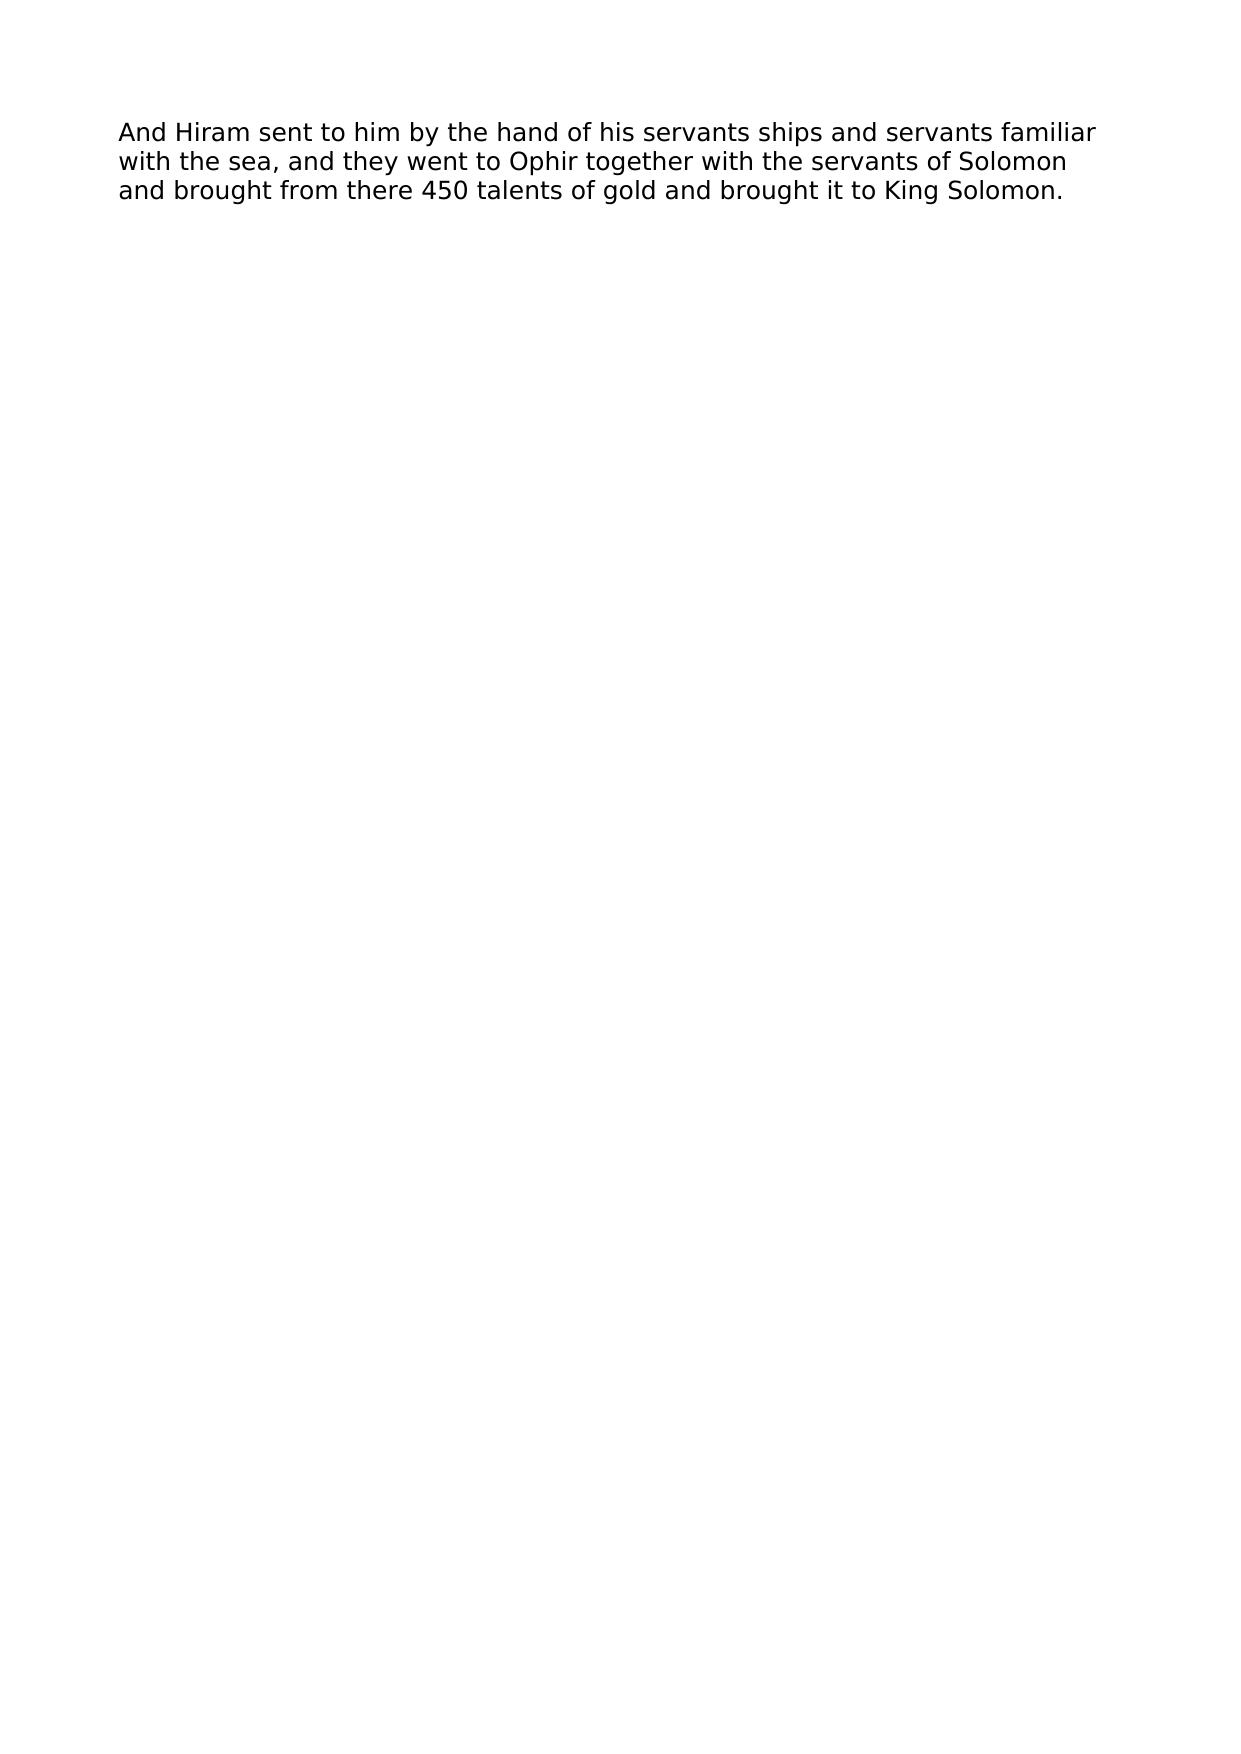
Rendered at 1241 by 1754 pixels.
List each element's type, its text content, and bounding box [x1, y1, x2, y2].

text And Hiram sent to him by the hand of his servants ships and servants familiar with the sea, and they went to Ophir together with the servants of Solomon and brought from there 450 talents of gold and brought it to King Solomon. [118, 118, 1122, 206]
